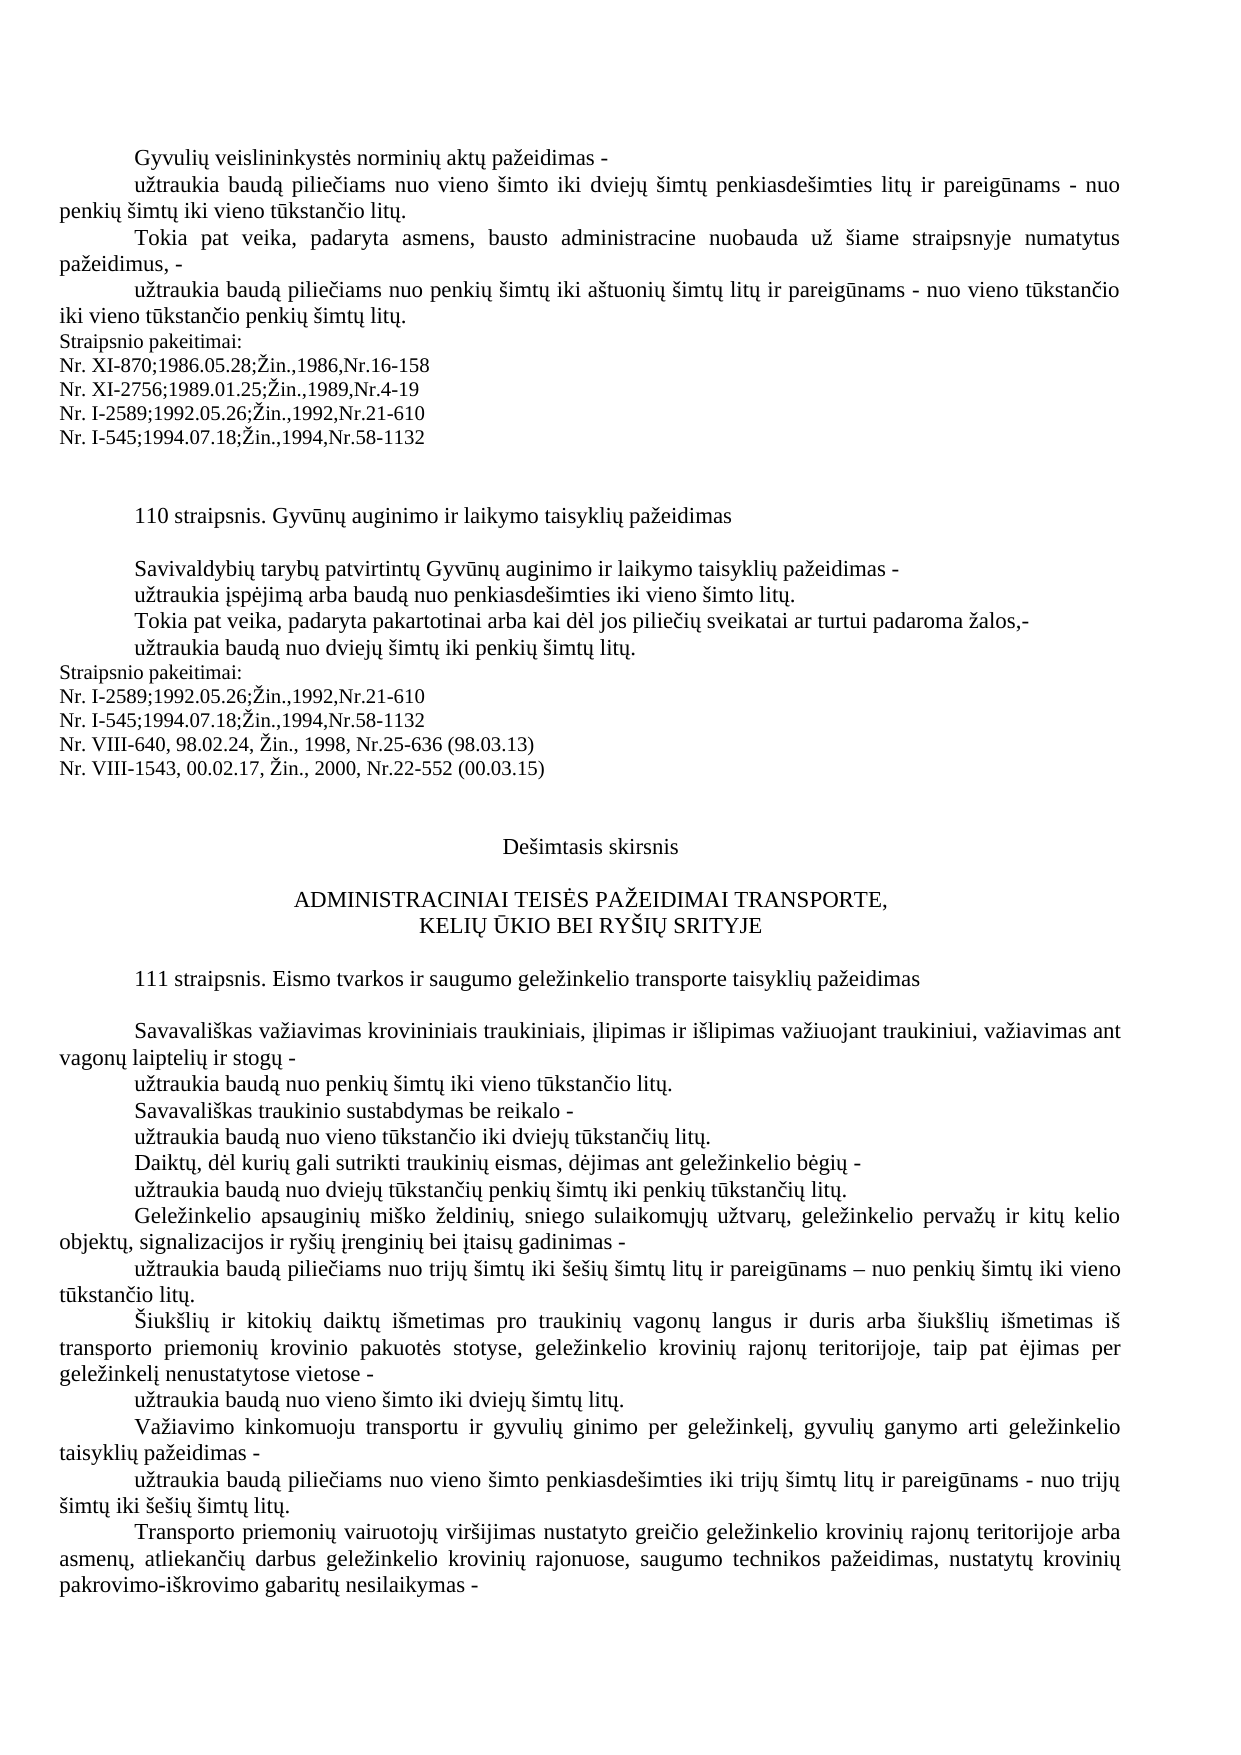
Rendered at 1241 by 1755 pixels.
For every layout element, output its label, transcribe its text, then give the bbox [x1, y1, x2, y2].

text Nr. I-2589;1992.05.26;Žin.,1992,Nr.21-610 [59, 401, 1122, 425]
text užtraukia baudą nuo vieno tūkstančio iki dviejų tūkstančių litų. [59, 1123, 1122, 1149]
text Nr. I-545;1994.07.18;Žin.,1994,Nr.58-1132 [59, 708, 1122, 732]
text Tokia pat veika, padaryta asmens, bausto administracine nuobauda už šiame straipsnyje numatytus pažeidimus, - [59, 223, 1122, 276]
text Geležinkelio apsauginių miško želdinių, sniego sulaikomųjų užtvarų, geležinkelio pervažų ir kitų kelio objektų, signalizacijos ir ryšių įrenginių bei įtaisų gadinimas - [59, 1202, 1122, 1255]
text Nr. VIII-1543, 00.02.17, Žin., 2000, Nr.22-552 (00.03.15) [59, 756, 1122, 780]
text Savivaldybių tarybų patvirtintų Gyvūnų auginimo ir laikymo taisyklių pažeidimas - [59, 555, 1122, 581]
text Nr. XI-870;1986.05.28;Žin.,1986,Nr.16-158 [59, 353, 1122, 377]
text Transporto priemonių vairuotojų viršijimas nustatyto greičio geležinkelio krovinių rajonų teritorijoje arba asmenų, atliekančių darbus geležinkelio krovinių rajonuose, saugumo technikos pažeidimas, nustatytų krovinių pakrovimo-iškrovimo gabaritų nesilaikymas - [59, 1518, 1122, 1597]
text Straipsnio pakeitimai: [59, 329, 1122, 353]
text užtraukia baudą nuo vieno šimto iki dviejų šimtų litų. [59, 1387, 1122, 1413]
text užtraukia baudą piliečiams nuo penkių šimtų iki aštuonių šimtų litų ir pareigūnams - nuo vieno tūkstančio iki vieno tūkstančio penkių šimtų litų. [59, 276, 1122, 329]
text Nr. I-2589;1992.05.26;Žin.,1992,Nr.21-610 [59, 684, 1122, 708]
text Daiktų, dėl kurių gali sutrikti traukinių eismas, dėjimas ant geležinkelio bėgių - [59, 1149, 1122, 1176]
text užtraukia įspėjimą arba baudą nuo penkiasdešimties iki vieno šimto litų. [59, 581, 1122, 607]
text Gyvulių veislininkystės norminių aktų pažeidimas - [59, 144, 1122, 171]
text užtraukia baudą nuo dviejų tūkstančių penkių šimtų iki penkių tūkstančių litų. [59, 1176, 1122, 1202]
text užtraukia baudą nuo penkių šimtų iki vieno tūkstančio litų. [59, 1070, 1122, 1097]
text Nr. VIII-640, 98.02.24, Žin., 1998, Nr.25-636 (98.03.13) [59, 732, 1122, 756]
text užtraukia baudą piliečiams nuo vieno šimto penkiasdešimties iki trijų šimtų litų ir pareigūnams - nuo trijų šimtų iki šešių šimtų litų. [59, 1466, 1122, 1518]
text ADMINISTRACINIAI TEISĖS PAŽEIDIMAI TRANSPORTE, [59, 886, 1122, 912]
text Straipsnio pakeitimai: [59, 660, 1122, 684]
text Šiukšlių ir kitokių daiktų išmetimas pro traukinių vagonų langus ir duris arba šiukšlių išmetimas iš transporto priemonių krovinio pakuotės stotyse, geležinkelio krovinių rajonų teritorijoje, taip pat ėjimas per geležinkelį nenustatytose vietose - [59, 1307, 1122, 1387]
text Nr. I-545;1994.07.18;Žin.,1994,Nr.58-1132 [59, 425, 1122, 449]
text Važiavimo kinkomuoju transportu ir gyvulių ginimo per geležinkelį, gyvulių ganymo arti geležinkelio taisyklių pažeidimas - [59, 1413, 1122, 1466]
text užtraukia baudą nuo dviejų šimtų iki penkių šimtų litų. [59, 634, 1122, 660]
text Dešimtasis skirsnis [59, 833, 1122, 859]
text Savavališkas traukinio sustabdymas be reikalo - [59, 1097, 1122, 1123]
text Savavališkas važiavimas krovininiais traukiniais, įlipimas ir išlipimas važiuojant traukiniui, važiavimas ant vagonų laiptelių ir stogų - [59, 1018, 1122, 1070]
text KELIŲ ŪKIO BEI RYŠIŲ SRITYJE [59, 912, 1122, 938]
text Tokia pat veika, padaryta pakartotinai arba kai dėl jos piliečių sveikatai ar turtui padaroma žalos,- [59, 607, 1122, 634]
text užtraukia baudą piliečiams nuo vieno šimto iki dviejų šimtų penkiasdešimties litų ir pareigūnams - nuo penkių šimtų iki vieno tūkstančio litų. [59, 171, 1122, 223]
text užtraukia baudą piliečiams nuo trijų šimtų iki šešių šimtų litų ir pareigūnams – nuo penkių šimtų iki vieno tūkstančio litų. [59, 1255, 1122, 1307]
text 111 straipsnis. Eismo tvarkos ir saugumo geležinkelio transporte taisyklių pažeidimas [134, 965, 1122, 991]
text 110 straipsnis. Gyvūnų auginimo ir laikymo taisyklių pažeidimas [59, 502, 1122, 528]
text Nr. XI-2756;1989.01.25;Žin.,1989,Nr.4-19 [59, 377, 1122, 401]
